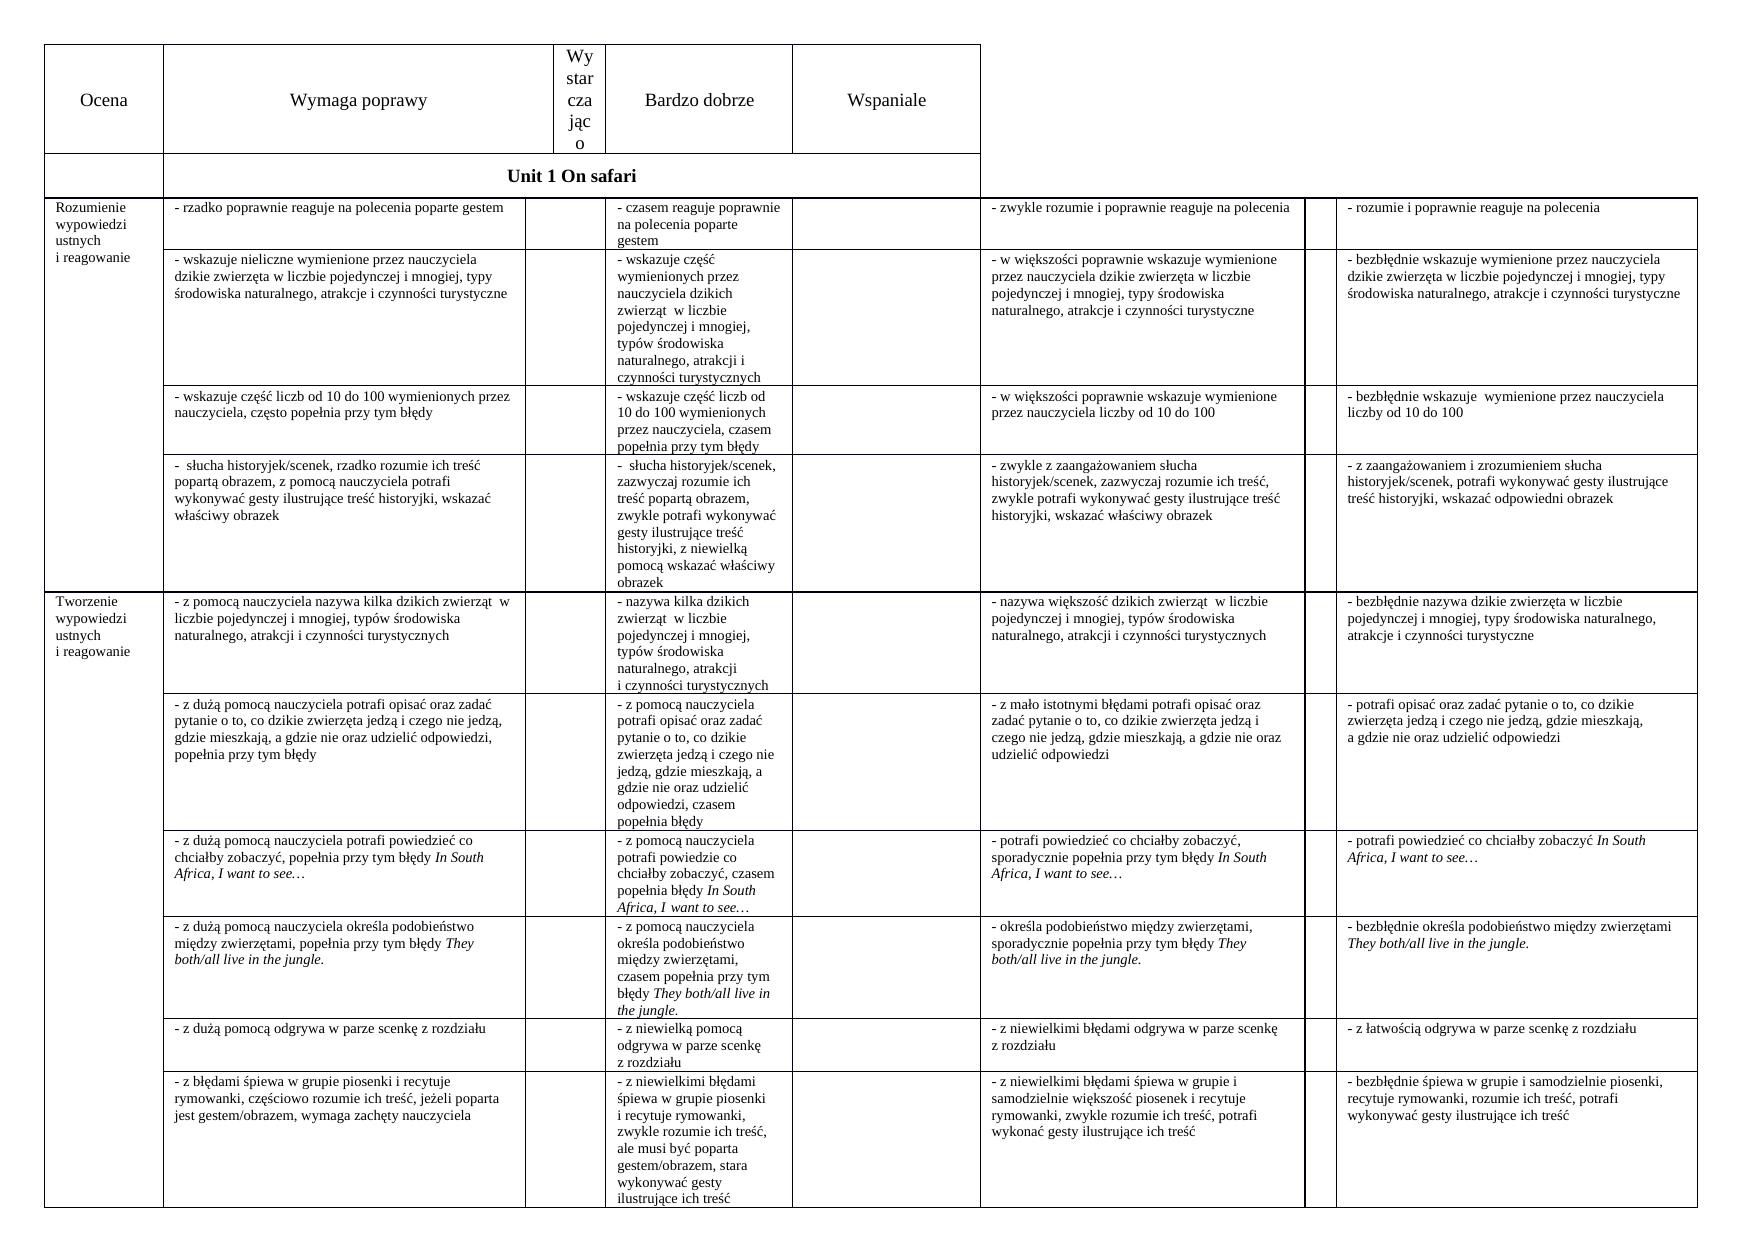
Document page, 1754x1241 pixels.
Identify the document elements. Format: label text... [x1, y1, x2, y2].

table_cell - potrafi powiedzieć co chciałby zobaczyć In South Africa, I want to see… [1337, 831, 1697, 916]
table_cell - z pomocą nauczyciela nazywa kilka dzikich zwierząt w liczbie pojedynczej i mnogiej, typów środowiska naturalnego, atrakcji i czynności turystycznych [164, 593, 525, 693]
table_cell [793, 917, 980, 1018]
table_header Wystarczająco [554, 45, 605, 153]
table_cell - wskazuje część liczb od 10 do 100 wymienionych przez nauczyciela, często popełnia przy tym błędy [164, 386, 525, 454]
table_cell - w większości poprawnie wskazuje wymienione przez nauczyciela dzikie zwierzęta w liczbie pojedynczej i mnogiej, typy środowiska naturalnego, atrakcje i czynności turystyczne [981, 250, 1304, 385]
table_cell [793, 831, 980, 916]
table_cell - słucha historyjek/scenek, zazwyczaj rozumie ich treść popartą obrazem, zwykle potrafi wykonywać gesty ilustrujące treść historyjki, z niewielką pomocą wskazać właściwy obrazek [606, 455, 792, 591]
table_cell - z łatwością odgrywa w parze scenkę z rozdziału [1337, 1019, 1697, 1071]
table_cell - zwykle z zaangażowaniem słucha historyjek/scenek, zazwyczaj rozumie ich treść, zwykle potrafi wykonywać gesty ilustrujące treść historyjki, wskazać właściwy obrazek [981, 455, 1304, 591]
table_cell - z pomocą nauczyciela potrafi opisać oraz zadać pytanie o to, co dzikie zwierzęta jedzą i czego nie jedzą, gdzie mieszkają, a gdzie nie oraz udzielić odpowiedzi, czasem popełnia błędy [606, 694, 792, 829]
table_cell - potrafi opisać oraz zadać pytanie o to, co dzikie zwierzęta jedzą i czego nie jedzą, gdzie mieszkają, a gdzie nie oraz udzielić odpowiedzi [1337, 694, 1697, 829]
table_header Bardzo dobrze [606, 45, 792, 153]
table_cell Unit 1 On safari [164, 154, 980, 197]
table_cell [526, 917, 605, 1018]
table_cell - wskazuje część wymienionych przez nauczyciela dzikich zwierząt w liczbie pojedynczej i mnogiej, typów środowiska naturalnego, atrakcji i czynności turystycznych [606, 250, 792, 385]
table_cell - zwykle rozumie i poprawnie reaguje na polecenia [981, 199, 1304, 249]
table_cell [45, 154, 163, 197]
table_cell [526, 593, 605, 693]
table_cell Rozumienie wypowiedzi ustnych i reagowanie [45, 199, 163, 591]
table_cell - bezbłędnie wskazuje wymienione przez nauczyciela dzikie zwierzęta w liczbie pojedynczej i mnogiej, typy środowiska naturalnego, atrakcje i czynności turystyczne [1337, 250, 1697, 385]
table_cell [1306, 1072, 1336, 1207]
table_cell - bezbłędnie określa podobieństwo między zwierzętami They both/all live in the jungle. [1337, 917, 1697, 1018]
table_cell - z pomocą nauczyciela określa podobieństwo między zwierzętami, czasem popełnia przy tym błędy They both/all live in the jungle. [606, 917, 792, 1018]
table_cell - wskazuje część liczb od 10 do 100 wymienionych przez nauczyciela, czasem popełnia przy tym błędy [606, 386, 792, 454]
table_cell [1306, 455, 1336, 591]
table_cell [1306, 1019, 1336, 1071]
table_cell - bezbłędnie śpiewa w grupie i samodzielnie piosenki, recytuje rymowanki, rozumie ich treść, potrafi wykonywać gesty ilustrujące ich treść [1337, 1072, 1697, 1207]
table_cell - z niewielkimi błędami śpiewa w grupie piosenki i recytuje rymowanki, zwykle rozumie ich treść, ale musi być poparta gestem/obrazem, stara wykonywać gesty ilustrujące ich treść [606, 1072, 792, 1207]
table_cell [1306, 250, 1336, 385]
table_cell [793, 1072, 980, 1207]
table_cell - określa podobieństwo między zwierzętami, sporadycznie popełnia przy tym błędy They both/all live in the jungle. [981, 917, 1304, 1018]
table_cell - z dużą pomocą nauczyciela określa podobieństwo między zwierzętami, popełnia przy tym błędy They both/all live in the jungle. [164, 917, 525, 1018]
table_cell - nazywa większość dzikich zwierząt w liczbie pojedynczej i mnogiej, typów środowiska naturalnego, atrakcji i czynności turystycznych [981, 593, 1304, 693]
table_cell [526, 455, 605, 591]
table_cell - z niewielkimi błędami odgrywa w parze scenkę z rozdziału [981, 1019, 1304, 1071]
table_cell - rozumie i poprawnie reaguje na polecenia [1337, 199, 1697, 249]
table_cell - czasem reaguje poprawnie na polecenia poparte gestem [606, 199, 792, 249]
table_header Wymaga poprawy [164, 45, 553, 153]
table_cell - z pomocą nauczyciela potrafi powiedzie co chciałby zobaczyć, czasem popełnia błędy In South Africa, I want to see… [606, 831, 792, 916]
table_cell - z błędami śpiewa w grupie piosenki i recytuje rymowanki, częściowo rozumie ich treść, jeżeli poparta jest gestem/obrazem, wymaga zachęty nauczyciela [164, 1072, 525, 1207]
table_cell [793, 386, 980, 454]
table_cell [1306, 199, 1336, 249]
table_cell - z niewielkimi błędami śpiewa w grupie i samodzielnie większość piosenek i recytuje rymowanki, zwykle rozumie ich treść, potrafi wykonać gesty ilustrujące ich treść [981, 1072, 1304, 1207]
table_cell - potrafi powiedzieć co chciałby zobaczyć, sporadycznie popełnia przy tym błędy In South Africa, I want to see… [981, 831, 1304, 916]
table_cell - wskazuje nieliczne wymienione przez nauczyciela dzikie zwierzęta w liczbie pojedynczej i mnogiej, typy środowiska naturalnego, atrakcje i czynności turystyczne [164, 250, 525, 385]
table_cell [981, 153, 1697, 197]
table_cell [526, 199, 605, 249]
table_cell [793, 593, 980, 693]
table_cell - nazywa kilka dzikich zwierząt w liczbie pojedynczej i mnogiej, typów środowiska naturalnego, atrakcji i czynności turystycznych [606, 593, 792, 693]
table_cell [1306, 386, 1336, 454]
table_cell Tworzenie wypowiedzi ustnych i reagowanie [45, 593, 163, 1207]
table_cell [526, 386, 605, 454]
table_header [981, 44, 1697, 153]
table_cell - bezbłędnie wskazuje wymienione przez nauczyciela liczby od 10 do 100 [1337, 386, 1697, 454]
table_cell [526, 831, 605, 916]
table_cell [793, 199, 980, 249]
table_cell - słucha historyjek/scenek, rzadko rozumie ich treść popartą obrazem, z pomocą nauczyciela potrafi wykonywać gesty ilustrujące treść historyjki, wskazać właściwy obrazek [164, 455, 525, 591]
table_cell - w większości poprawnie wskazuje wymienione przez nauczyciela liczby od 10 do 100 [981, 386, 1304, 454]
table_cell [526, 694, 605, 829]
table_cell [793, 455, 980, 591]
table_cell - z dużą pomocą nauczyciela potrafi powiedzieć co chciałby zobaczyć, popełnia przy tym błędy In South Africa, I want to see… [164, 831, 525, 916]
table_header Wspaniale [793, 45, 980, 153]
table_cell - z dużą pomocą odgrywa w parze scenkę z rozdziału [164, 1019, 525, 1071]
table_cell - z niewielką pomocą odgrywa w parze scenkę z rozdziału [606, 1019, 792, 1071]
table_cell - rzadko poprawnie reaguje na polecenia poparte gestem [164, 199, 525, 249]
table_cell [526, 1019, 605, 1071]
table_cell [793, 1019, 980, 1071]
table_cell - z mało istotnymi błędami potrafi opisać oraz zadać pytanie o to, co dzikie zwierzęta jedzą i czego nie jedzą, gdzie mieszkają, a gdzie nie oraz udzielić odpowiedzi [981, 694, 1304, 829]
table_cell [526, 250, 605, 385]
table_cell - z zaangażowaniem i zrozumieniem słucha historyjek/scenek, potrafi wykonywać gesty ilustrujące treść historyjki, wskazać odpowiedni obrazek [1337, 455, 1697, 591]
table_cell [1306, 917, 1336, 1018]
table_cell [1306, 694, 1336, 829]
table_cell [526, 1072, 605, 1207]
table_cell [793, 250, 980, 385]
table_cell - bezbłędnie nazywa dzikie zwierzęta w liczbie pojedynczej i mnogiej, typy środowiska naturalnego, atrakcje i czynności turystyczne [1337, 593, 1697, 693]
table_cell - z dużą pomocą nauczyciela potrafi opisać oraz zadać pytanie o to, co dzikie zwierzęta jedzą i czego nie jedzą, gdzie mieszkają, a gdzie nie oraz udzielić odpowiedzi, popełnia przy tym błędy [164, 694, 525, 829]
table_header Ocena [45, 45, 163, 153]
table_cell [793, 694, 980, 829]
table_cell [1306, 593, 1336, 693]
table_cell [1306, 831, 1336, 916]
